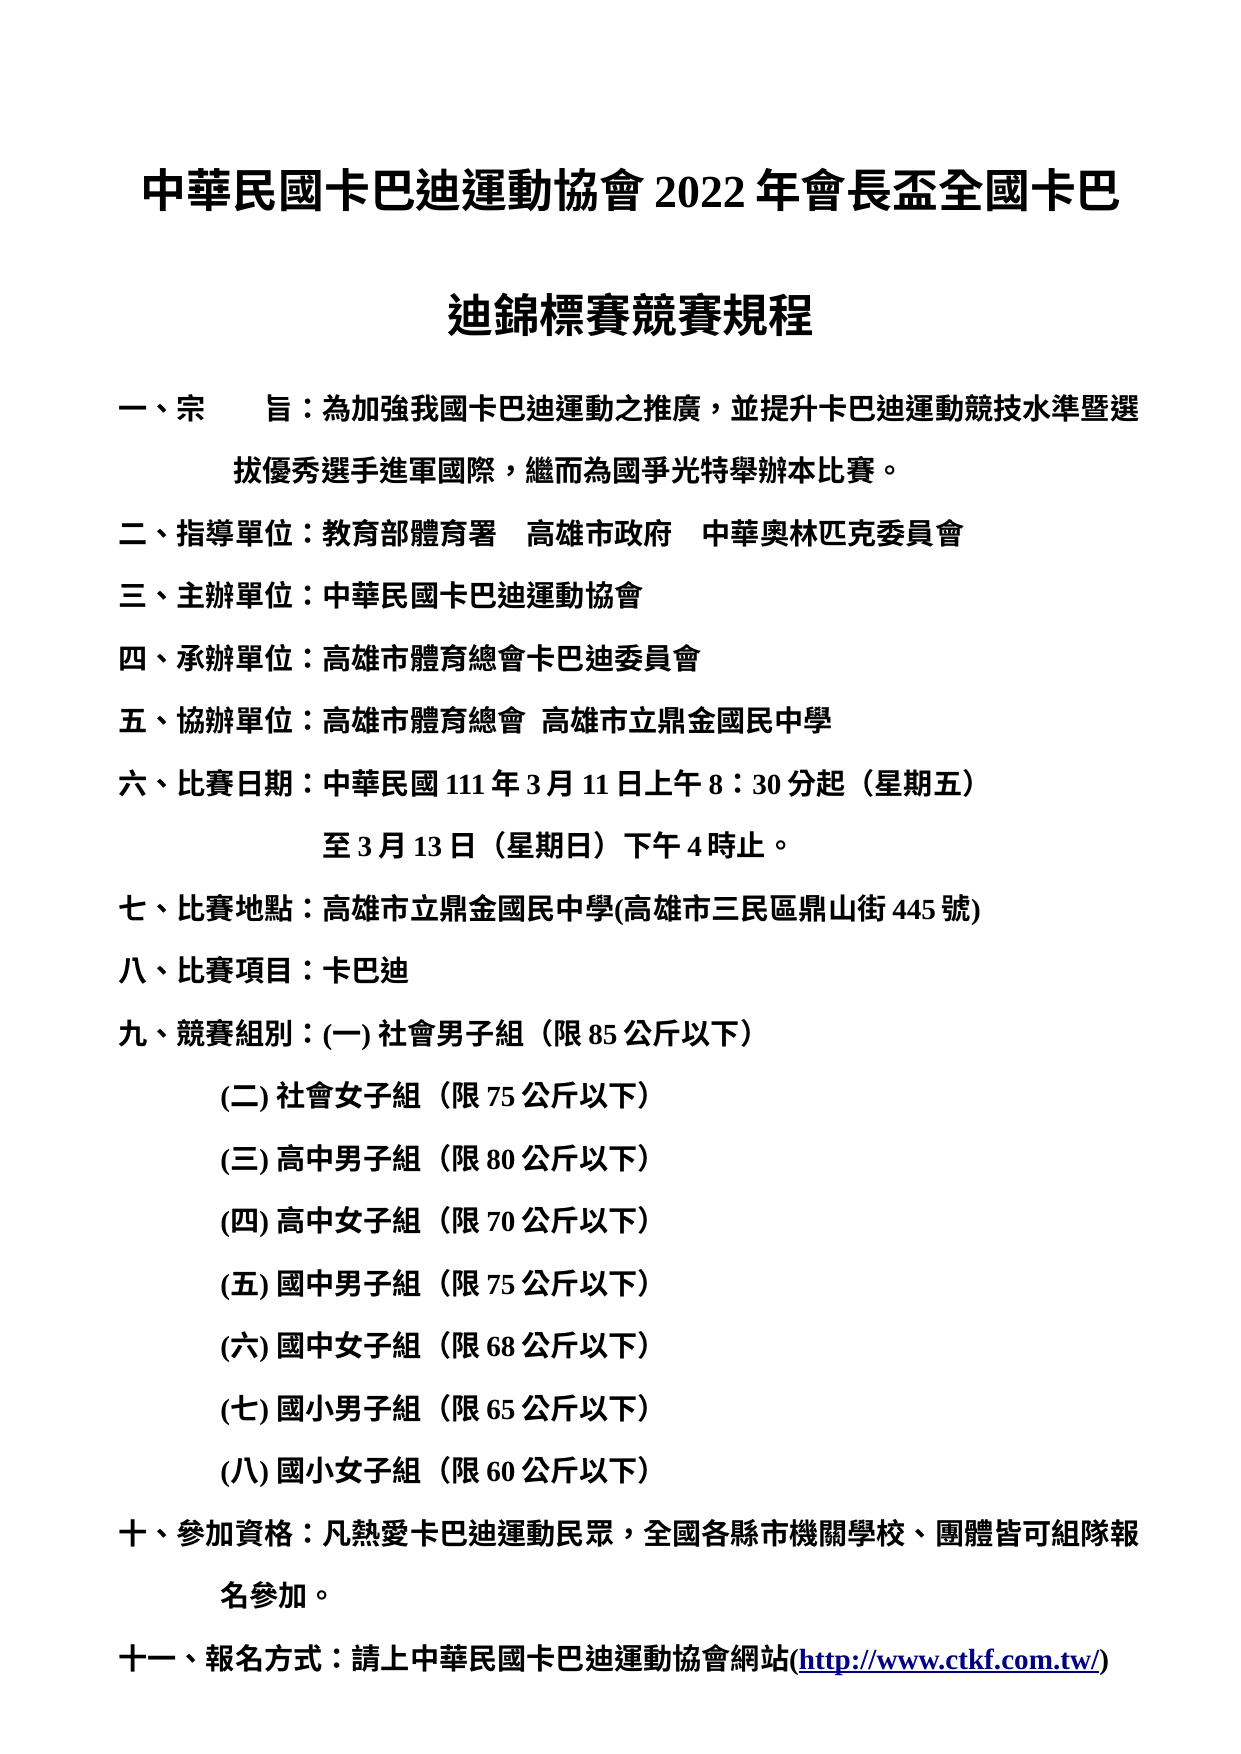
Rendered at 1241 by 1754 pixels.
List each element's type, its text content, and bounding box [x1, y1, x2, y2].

text 中華民國卡巴迪運動協會2022年會長盃全國卡巴迪錦標賽競賽規程 [118, 115, 1144, 365]
text (四) 高中女子組（限70公斤以下） [118, 1177, 1144, 1240]
text 二、指導單位：教育部體育署 高雄市政府 中華奧林匹克委員會 [118, 490, 1144, 552]
text (七) 國小男子組（限65公斤以下） [118, 1365, 1144, 1427]
text (二) 社會女子組（限75公斤以下） [118, 1052, 1144, 1115]
text 一、宗 旨：為加強我國卡巴迪運動之推廣，並提升卡巴迪運動競技水準暨選 [118, 365, 1144, 427]
text 五、協辦單位：高雄市體育總會 高雄市立鼎金國民中學 [118, 677, 1144, 740]
text 九、競賽組別：(一) 社會男子組（限85公斤以下） [118, 990, 1144, 1052]
text 七、比賽地點：高雄市立鼎金國民中學(高雄市三民區鼎山街445號) [118, 865, 1144, 927]
text 八、比賽項目：卡巴迪 [118, 927, 1144, 990]
text (六) 國中女子組（限68公斤以下） [118, 1302, 1144, 1365]
text 十一、報名方式：請上中華民國卡巴迪運動協會網站(http://www.ctkf.com.tw/) [118, 1615, 1144, 1677]
text 三、主辦單位：中華民國卡巴迪運動協會 [118, 552, 1144, 615]
text 六、比賽日期：中華民國111年3月11日上午8：30分起（星期五） [118, 740, 1144, 802]
text 至3月13日（星期日）下午4時止。 [118, 802, 1144, 865]
text (三) 高中男子組（限80公斤以下） [118, 1115, 1144, 1177]
text 四、承辦單位：高雄市體育總會卡巴迪委員會 [118, 615, 1144, 677]
text 十、參加資格：凡熱愛卡巴迪運動民眾，全國各縣市機關學校、團體皆可組隊報 [118, 1490, 1144, 1552]
text (五) 國中男子組（限75公斤以下） [118, 1240, 1144, 1302]
text (八) 國小女子組（限60公斤以下） [118, 1427, 1144, 1490]
text 名參加。 [118, 1552, 1144, 1615]
text 拔優秀選手進軍國際，繼而為國爭光特舉辦本比賽。 [125, 427, 1144, 490]
